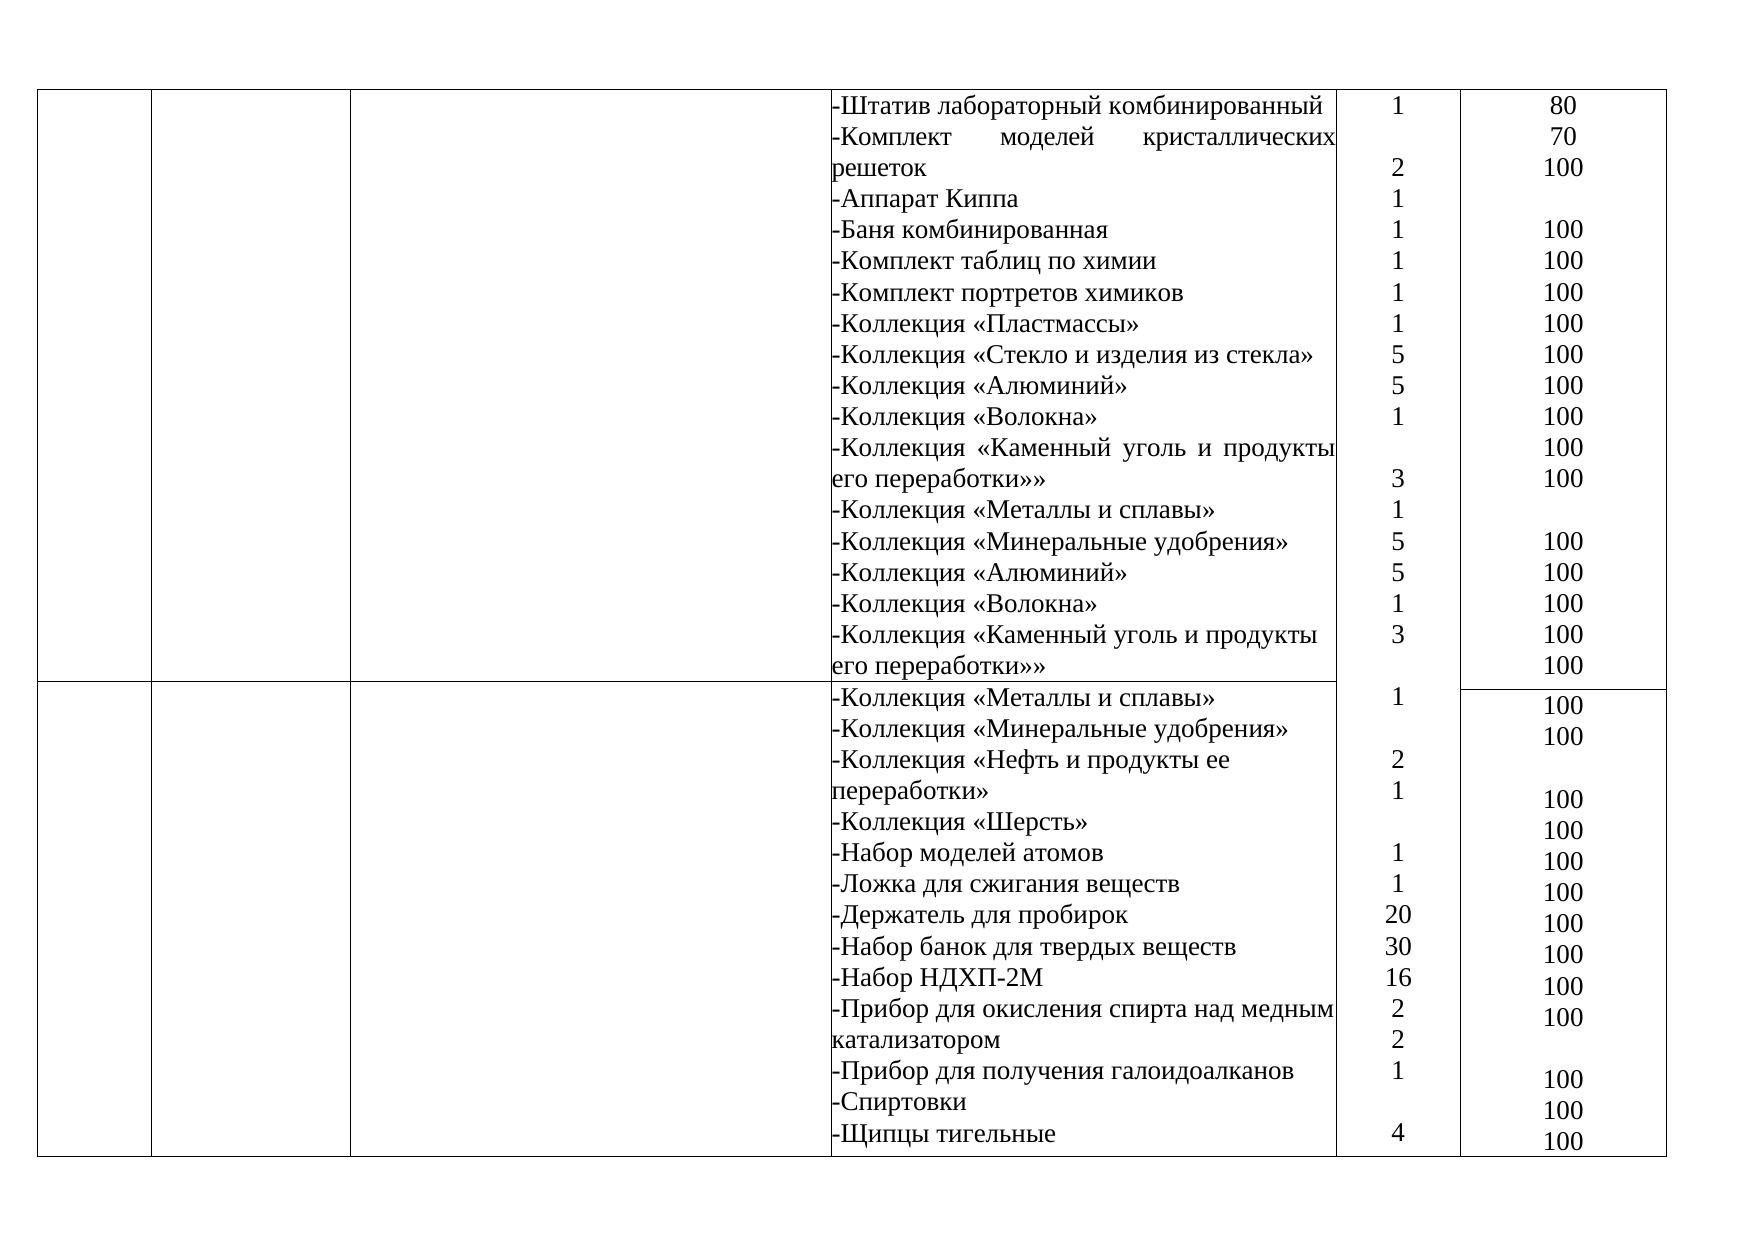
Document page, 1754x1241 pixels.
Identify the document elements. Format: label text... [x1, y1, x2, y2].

table_cell [38, 682, 151, 1156]
table_cell [38, 90, 151, 681]
table_cell [152, 682, 350, 1156]
table_cell [351, 90, 831, 681]
table_cell [351, 682, 831, 1156]
table_cell 80 70 100 100 100 100 100 100 100 100 100 100 100 100 100 100 100 [1461, 90, 1666, 689]
table_cell [152, 90, 350, 681]
table_cell 100 100 100 100 100 100 100 100 100 100 100 100 100 [1461, 690, 1666, 1156]
